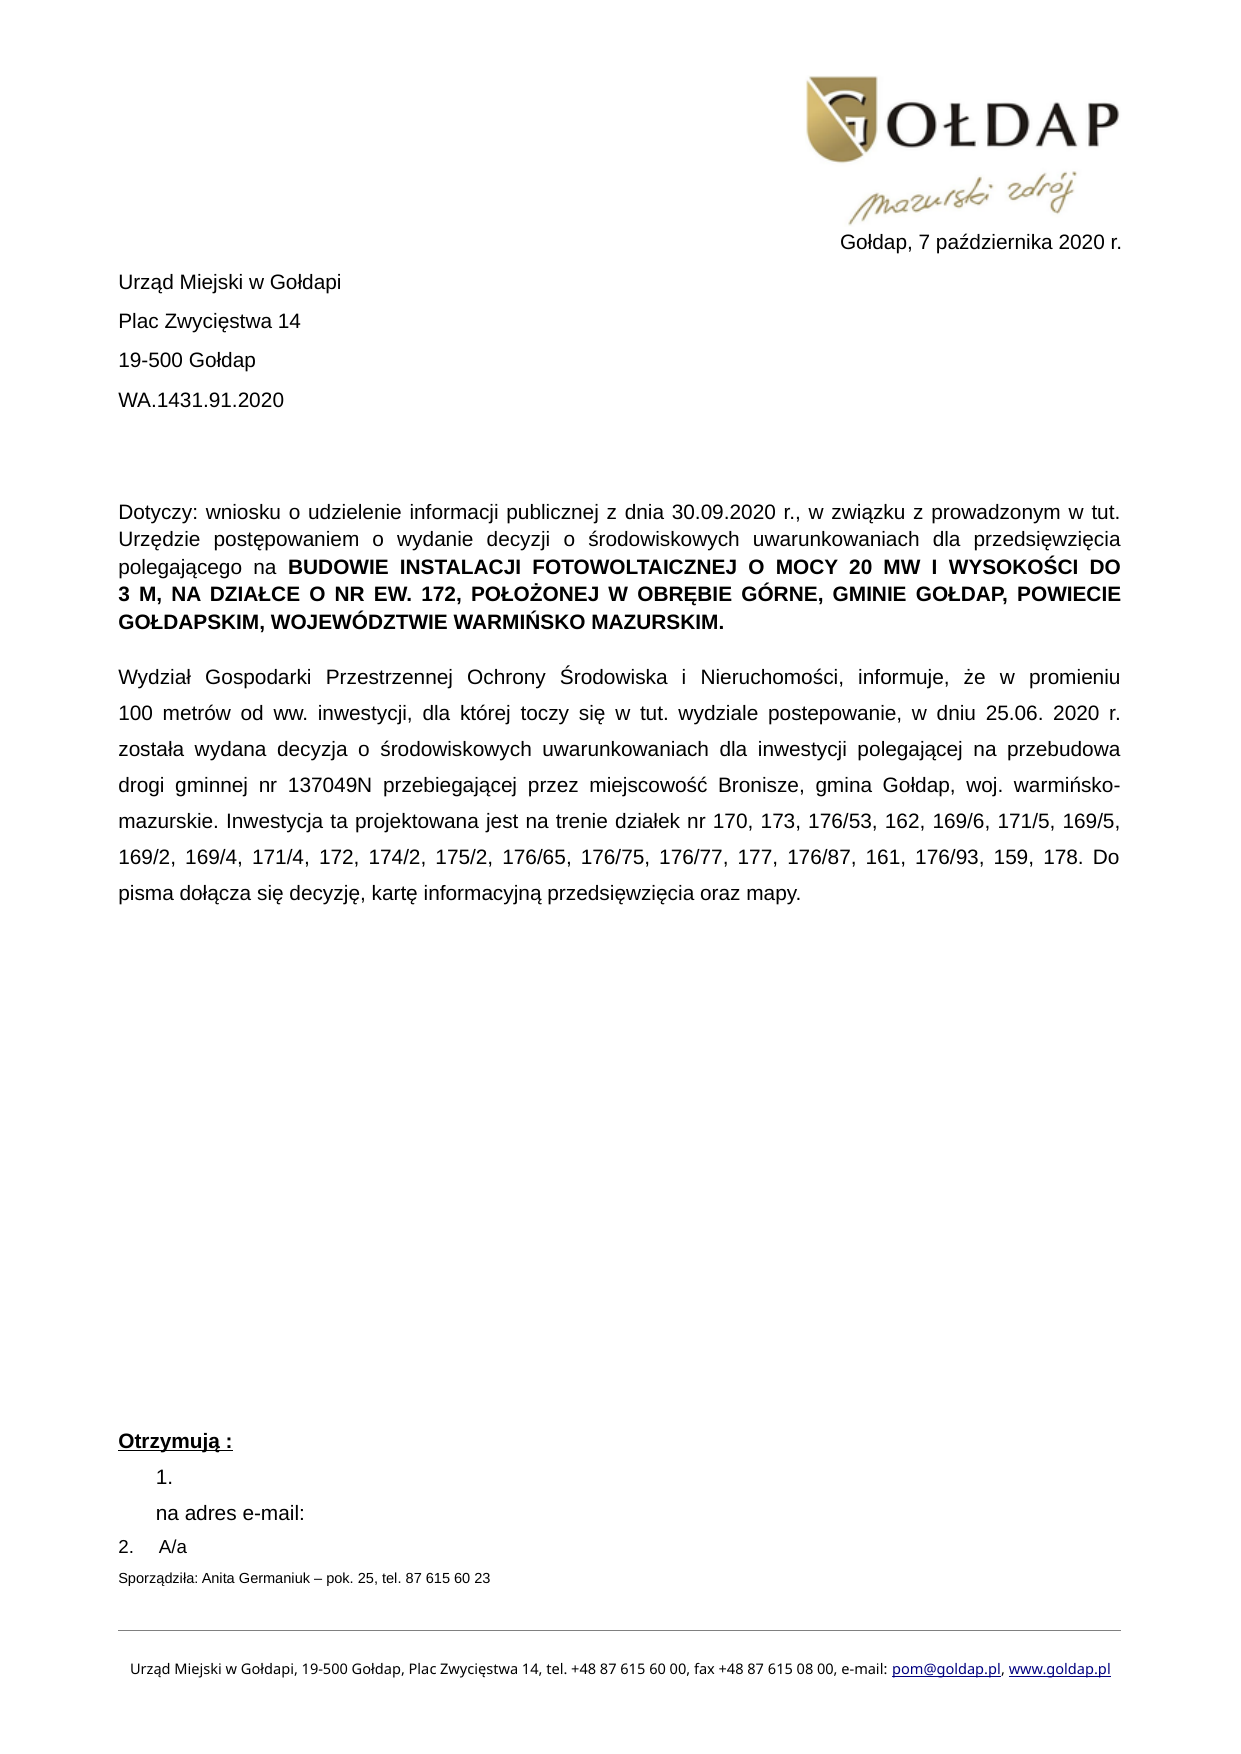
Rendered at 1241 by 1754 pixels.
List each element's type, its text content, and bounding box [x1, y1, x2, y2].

text Otrzymują : [118, 1429, 1122, 1453]
text 2. A/a [118, 1536, 1122, 1558]
text Urząd Miejski w Gołdapi [118, 269, 1122, 293]
text 19-500 Gołdap [118, 348, 1122, 372]
text Wydział Gospodarki Przestrzennej Ochrony Środowiska i Nieruchomości, informuje, że w promieniu 100 metrów od ww. inwestycji, dla której toczy się w tut. wydziale postepowanie, w dniu 25.06. 2020 r. została wydana decyzja o środowiskowych uwarunkowaniach dla inwestycji polegającej na przebudowa drogi gminnej nr 137049N przebiegającej przez miejscowość Bronisze, gmina Gołdap, woj. warmińsko-mazurskie. Inwestycja ta projektowana jest na trenie działek nr 170, 173, 176/53, 162, 169/6, 171/5, 169/5, 169/2, 169/4, 171/4, 172, 174/2, 175/2, 176/65, 176/75, 176/77, 177, 176/87, 161, 176/93, 159, 178. Do pisma dołącza się decyzję, kartę informacyjną przedsięwzięcia oraz mapy. [118, 665, 1122, 904]
text WA.1431.91.2020 [118, 388, 1122, 412]
text Plac Zwycięstwa 14 [118, 309, 1122, 333]
text Gołdap, 7 października 2020 r. [118, 124, 1122, 254]
text na adres e-mail: [156, 1500, 1122, 1524]
text Dotyczy: wniosku o udzielenie informacji publicznej z dnia 30.09.2020 r., w związku z prowadzonym w tut. Urzędzie postępowaniem o wydanie decyzji o środowiskowych uwarunkowaniach dla przedsięwzięcia polegającego na BUDOWIE INSTALACJI FOTOWOLTAICZNEJ O MOCY 20 MW I WYSOKOŚCI DO 3 M, NA DZIAŁCE O NR EW. 172, POŁOŻONEJ W OBRĘBIE GÓRNE, GMINIE GOŁDAP, POWIECIE GOŁDAPSKIM, WOJEWÓDZTWIE WARMIŃSKO MAZURSKIM. [118, 500, 1122, 634]
text Sporządziła: Anita Germaniuk – pok. 25, tel. 87 615 60 23 [118, 1569, 1122, 1586]
